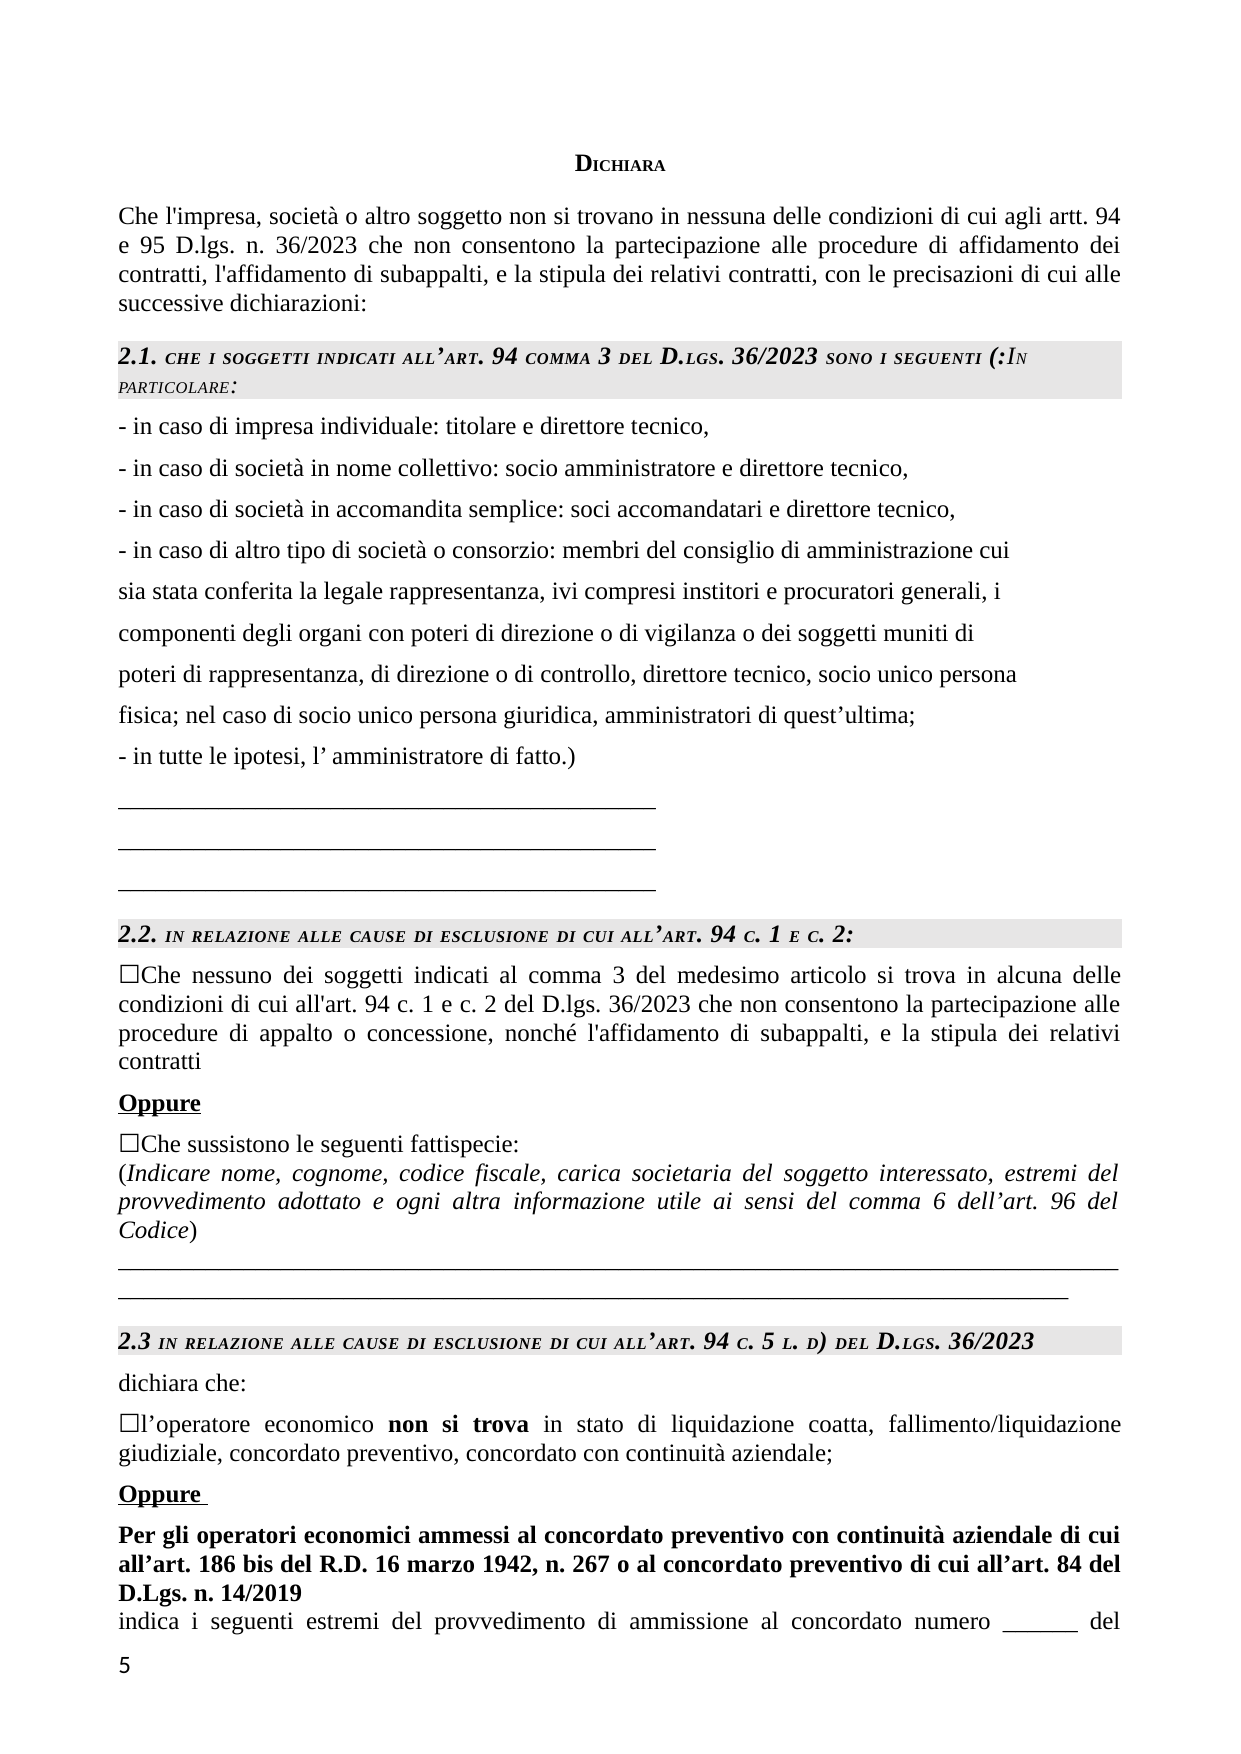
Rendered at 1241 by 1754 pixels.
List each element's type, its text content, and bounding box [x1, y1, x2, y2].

text fisica; nel caso di socio unico persona giuridica, amministratori di quest’ultima; [118, 700, 1122, 729]
text Per gli operatori economici ammessi al concordato preventivo con continuità aziendale di cui all’art. 186 bis del R.D. 16 marzo 1942, n. 267 o al concordato preventivo di cui all’art. 84 del D.Lgs. n. 14/2019 indica i seguenti estremi del provvedimento di ammissione al concordato numero ______ del [118, 1520, 1122, 1635]
text ☐l’operatore economico non si trova in stato di liquidazione coatta, fallimento/liquidazione giudiziale, concordato preventivo, concordato con continuità aziendale; [118, 1409, 1122, 1466]
text ☐Che sussistono le seguenti fattispecie: (Indicare nome, cognome, codice fiscale, carica societaria del soggetto interessato, estremi del provvedimento adottato e ogni altra informazione utile ai sensi del comma 6 dell’art. 96 del Codice) ____________________________________________________________________________________________________________________________________________________________ [118, 1129, 1122, 1301]
text - in tutte le ipotesi, l’ amministratore di fatto.) [118, 741, 1122, 770]
text Che l'impresa, società o altro soggetto non si trovano in nessuna delle condizioni di cui agli artt. 94 e 95 D.lgs. n. 36/2023 che non consentono la partecipazione alle procedure di affidamento dei contratti, l'affidamento di subappalti, e la stipula dei relativi contratti, con le precisazioni di cui alle successive dichiarazioni: [118, 201, 1122, 316]
subtitle 2.2. in relazione alle cause di esclusione di cui all’art. 94 c. 1 e c. 2: [118, 919, 1122, 948]
text ___________________________________________ [118, 824, 1122, 853]
text ☐Che nessuno dei soggetti indicati al comma 3 del medesimo articolo si trova in alcuna delle condizioni di cui all'art. 94 c. 1 e c. 2 del D.lgs. 36/2023 che non consentono la partecipazione alle procedure di appalto o concessione, nonché l'affidamento di subappalti, e la stipula dei relativi contratti [118, 960, 1122, 1075]
text poteri di rappresentanza, di direzione o di controllo, direttore tecnico, socio unico persona [118, 659, 1122, 688]
subtitle Dichiara [118, 148, 1122, 176]
text - in caso di società in nome collettivo: socio amministratore e direttore tecnico, [118, 453, 1122, 481]
text - in caso di altro tipo di società o consorzio: membri del consiglio di amministrazione cui [118, 535, 1122, 564]
subtitle 2.3 in relazione alle cause di esclusione di cui all’art. 94 c. 5 l. d) del D.lgs. 36/2023 [118, 1326, 1122, 1355]
subtitle 2.1. che i soggetti indicati all’art. 94 comma 3 del D.lgs. 36/2023 sono i seguenti (:In particolare: [118, 341, 1122, 399]
text - in caso di impresa individuale: titolare e direttore tecnico, [118, 411, 1122, 440]
text dichiara che: [118, 1368, 1122, 1396]
text Oppure [118, 1479, 1122, 1508]
text - in caso di società in accomandita semplice: soci accomandatari e direttore tecnico, [118, 494, 1122, 523]
text sia stata conferita la legale rappresentanza, ivi compresi institori e procuratori generali, i [118, 576, 1122, 605]
text Oppure [118, 1088, 1122, 1116]
text ___________________________________________ [118, 865, 1122, 894]
text componenti degli organi con poteri di direzione o di vigilanza o dei soggetti muniti di [118, 618, 1122, 646]
text ___________________________________________ [118, 783, 1122, 811]
